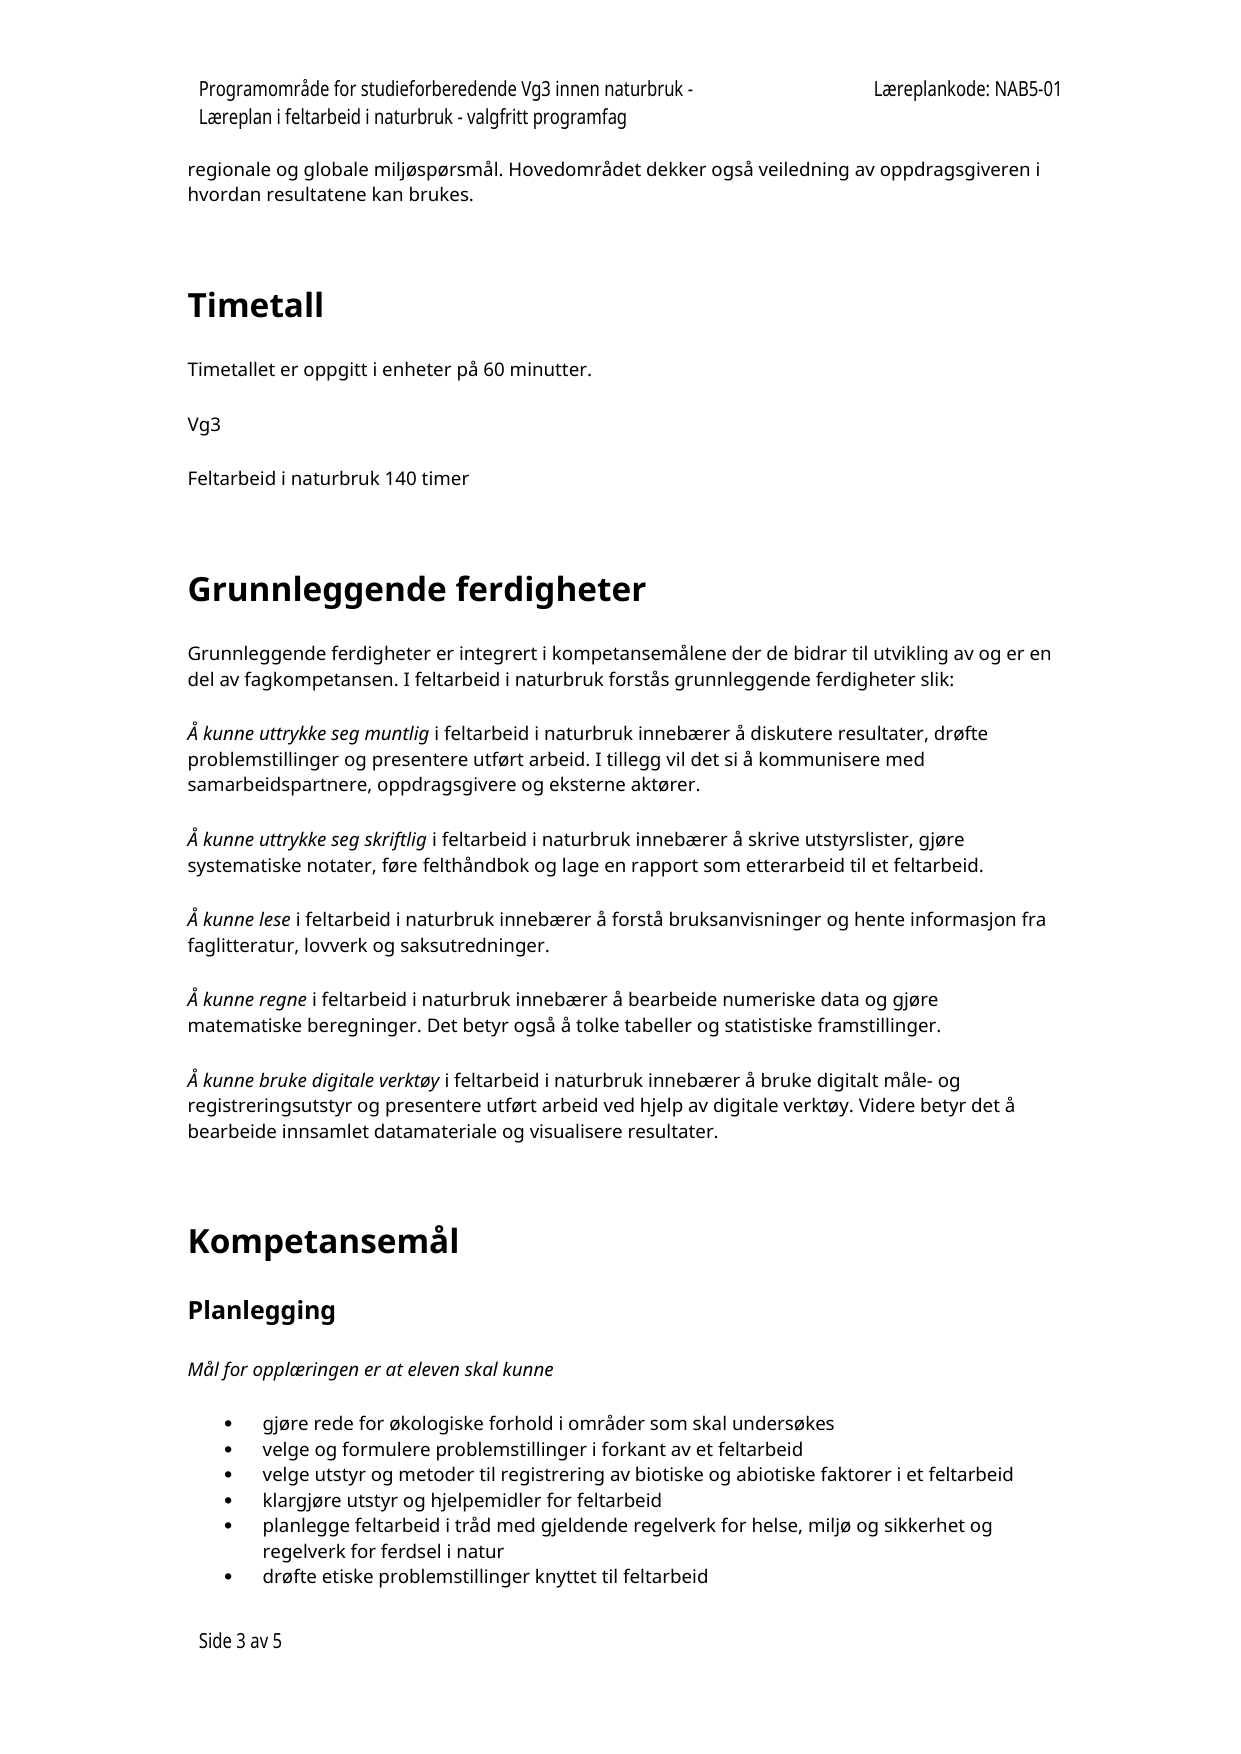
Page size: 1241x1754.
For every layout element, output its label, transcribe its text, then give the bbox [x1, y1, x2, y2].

text Hovedområdet omfatter etterarbeid etter feltarbeid med systematisering, bearbeiding og analyse av data. Videre omfatter det utarbeiding av rapporter med vurdering og drøfting av data og metoder, konklusjon og presentasjon av resultater. Det inngår å vurdere resultater i lys av lokale, regionale og globale miljøspørsmål. Hovedområdet dekker også veiledning av oppdragsgiveren i hvordan resultatene kan brukes. [479, 156, 1053, 207]
text Å kunne regne i feltarbeid i naturbruk innebærer å bearbeide numeriske data og gjøre matematiske beregninger. Det betyr også å tolke tabeller og statistiske framstillinger. [943, 987, 1053, 1038]
list drøfte etiske problemstillinger knyttet til feltarbeid [708, 1564, 1053, 1589]
text Å kunne bruke digitale verktøy i feltarbeid i naturbruk innebærer å bruke digitalt måle- og registreringsutstyr og presentere utført arbeid ved hjelp av digitale verktøy. Videre betyr det å bearbeide innsamlet datamateriale og visualisere resultater. [187, 1067, 1053, 1143]
subtitle Planlegging [336, 1293, 1053, 1327]
list klargjøre utstyr og hjelpemidler for feltarbeid [225, 1487, 263, 1513]
text Timetallet er oppgitt i enheter på 60 minutter. [597, 356, 1053, 382]
text Mål for opplæringen er at eleven skal kunne [561, 1356, 1053, 1381]
text Grunnleggende ferdigheter er integrert i kompetansemålene der de bidrar til utvikling av og er en del av fagkompetansen. I feltarbeid i naturbruk forstås grunnleggende ferdigheter slik: [959, 640, 1053, 691]
subtitle Kompetansemål [468, 1173, 1053, 1263]
subtitle Grunnleggende ferdigheter [655, 520, 1053, 611]
subtitle Timetall [333, 236, 1053, 327]
text Å kunne lese i feltarbeid i naturbruk innebærer å forstå bruksanvisninger og hente informasjon fra faglitteratur, lovverk og saksutredninger. [555, 907, 1053, 958]
list velge og formulere problemstillinger i forkant av et feltarbeid [803, 1436, 1053, 1462]
list klargjøre utstyr og hjelpemidler for feltarbeid [662, 1487, 1053, 1513]
text Feltarbeid i naturbruk 140 timer [474, 466, 1053, 491]
text Å kunne uttrykke seg skriftlig i feltarbeid i naturbruk innebærer å skrive utstyrslister, gjøre systematiske notater, føre felthåndbok og lage en rapport som etterarbeid til et feltarbeid. [970, 826, 1053, 877]
text Å kunne uttrykke seg muntlig i feltarbeid i naturbruk innebærer å diskutere resultater, drøfte problemstillinger og presentere utført arbeid. I tillegg vil det si å kommunisere med samarbeidspartnere, oppdragsgivere og eksterne aktører. [706, 721, 1053, 797]
list planlegge feltarbeid i tråd med gjeldende regelverk for helse, miljø og sikkerhet og regelverk for ferdsel i natur [504, 1513, 1053, 1564]
list gjøre rede for økologiske forhold i områder som skal undersøkes [840, 1411, 1053, 1436]
text Vg3 [226, 411, 1053, 437]
